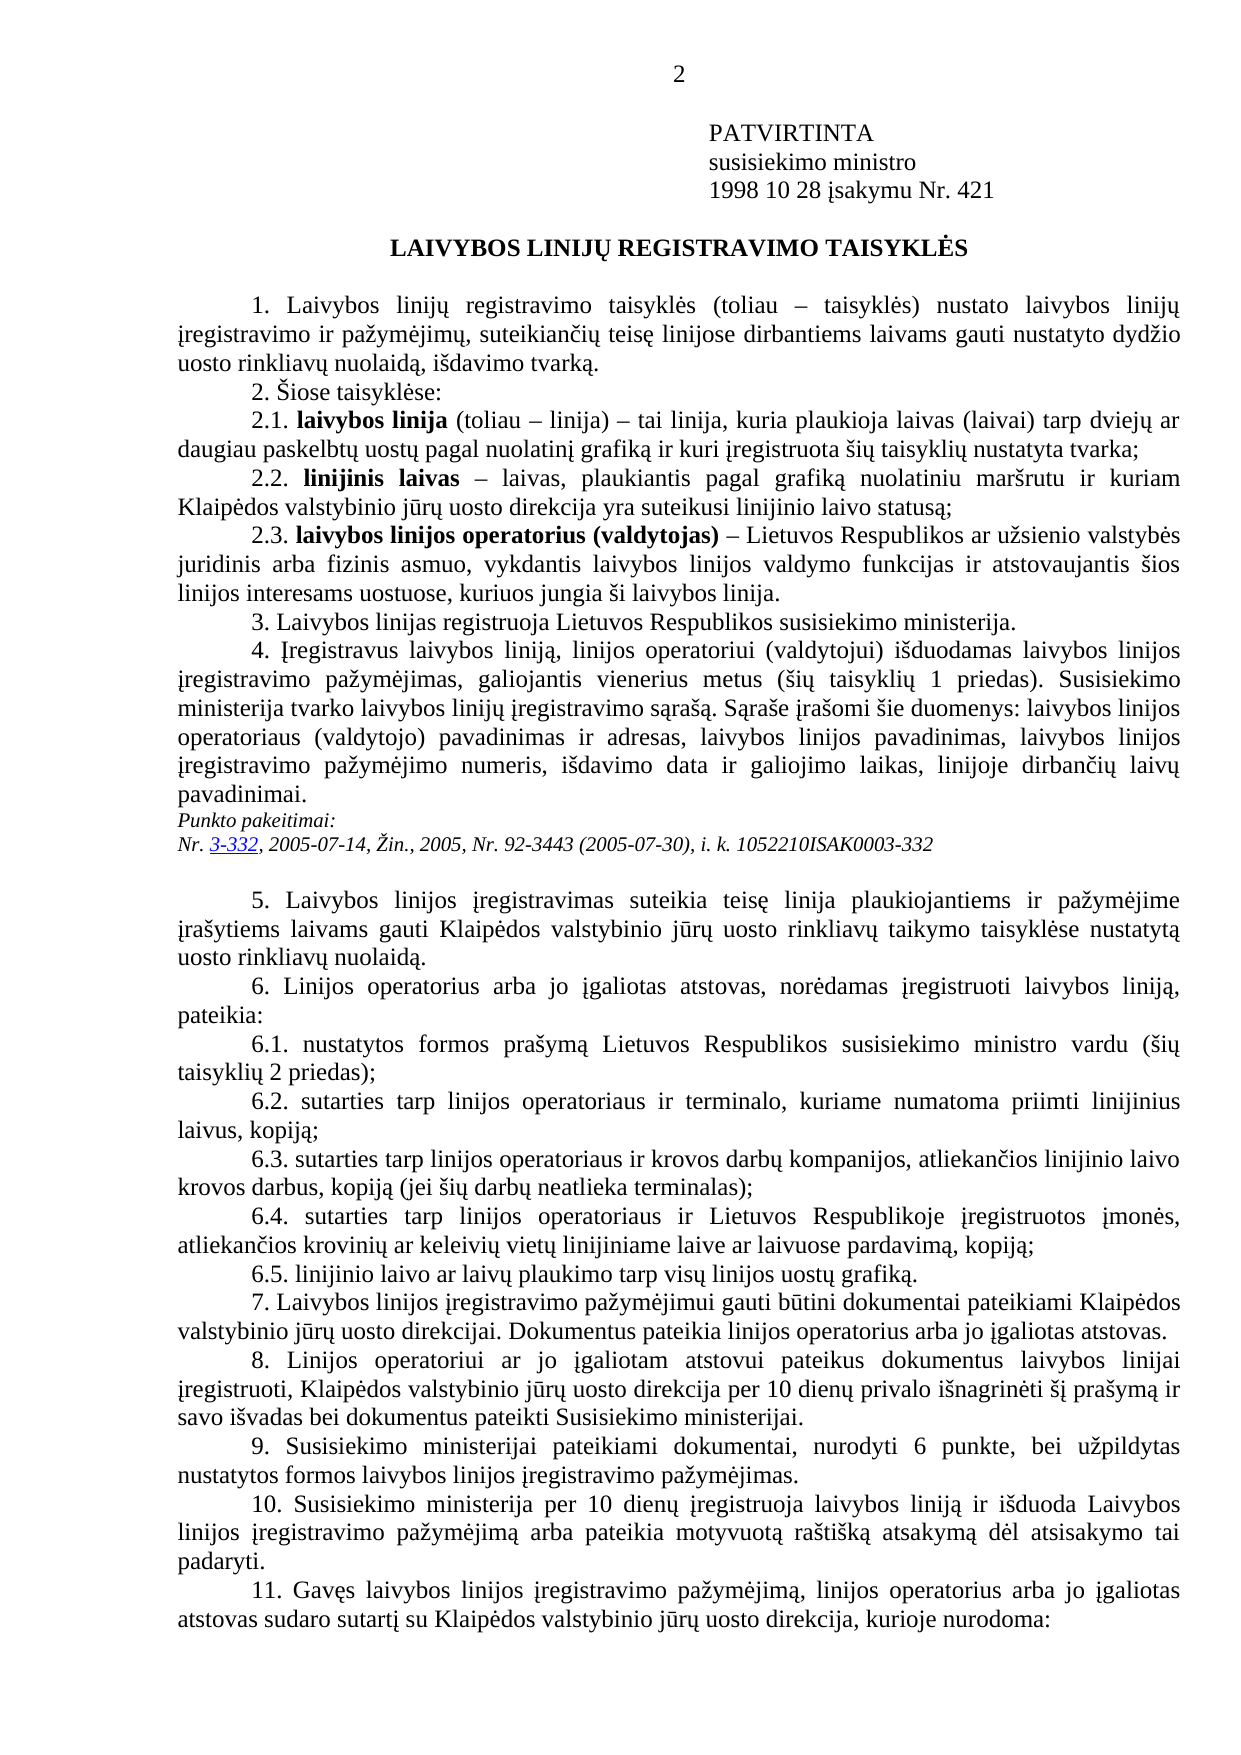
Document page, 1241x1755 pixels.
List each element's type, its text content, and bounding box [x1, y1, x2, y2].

text Nr. 3-332, 2005-07-14, Žin., 2005, Nr. 92-3443 (2005-07-30), i. k. 1052210ISAK0003-332 [177, 832, 1181, 856]
text 9. Susisiekimo ministerijai pateikiami dokumentai, nurodyti 6 punkte, bei užpildytas nustatytos formos laivybos linijos įregistravimo pažymėjimas. [177, 1431, 1181, 1489]
text 2.1. laivybos linija (toliau – linija) – tai linija, kuria plaukioja laivas (laivai) tarp dviejų ar daugiau paskelbtų uostų pagal nuolatinį grafiką ir kuri įregistruota šių taisyklių nustatyta tvarka; [177, 406, 1181, 463]
text 11. Gavęs laivybos linijos įregistravimo pažymėjimą, linijos operatorius arba jo įgaliotas atstovas sudaro sutartį su Klaipėdos valstybinio jūrų uosto direkcija, kurioje nurodoma: [177, 1575, 1181, 1632]
text 6.2. sutarties tarp linijos operatoriaus ir terminalo, kuriame numatoma priimti linijinius laivus, kopiją; [177, 1086, 1181, 1144]
text 6.3. sutarties tarp linijos operatoriaus ir krovos darbų kompanijos, atliekančios linijinio laivo krovos darbus, kopiją (jei šių darbų neatlieka terminalas); [177, 1144, 1181, 1201]
text 1. Laivybos linijų registravimo taisyklės (toliau – taisyklės) nustato laivybos linijų įregistravimo ir pažymėjimų, suteikiančių teisę linijose dirbantiems laivams gauti nustatyto dydžio uosto rinkliavų nuolaidą, išdavimo tvarką. [177, 291, 1181, 377]
text 6.5. linijinio laivo ar laivų plaukimo tarp visų linijos uostų grafiką. [177, 1259, 1181, 1287]
text 8. Linijos operatoriui ar jo įgaliotam atstovui pateikus dokumentus laivybos linijai įregistruoti, Klaipėdos valstybinio jūrų uosto direkcija per 10 dienų privalo išnagrinėti šį prašymą ir savo išvadas bei dokumentus pateikti Susisiekimo ministerijai. [177, 1345, 1181, 1431]
text 2.2. linijinis laivas – laivas, plaukiantis pagal grafiką nuolatiniu maršrutu ir kuriam Klaipėdos valstybinio jūrų uosto direkcija yra suteikusi linijinio laivo statusą; [177, 463, 1181, 521]
text 2. Šiose taisyklėse: [177, 377, 1181, 406]
text PATVIRTINTA [709, 118, 1181, 147]
text 10. Susisiekimo ministerija per 10 dienų įregistruoja laivybos liniją ir išduoda Laivybos linijos įregistravimo pažymėjimą arba pateikia motyvuotą raštišką atsakymą dėl atsisakymo tai padaryti. [177, 1489, 1181, 1575]
text 6. Linijos operatorius arba jo įgaliotas atstovas, norėdamas įregistruoti laivybos liniją, pateikia: [177, 971, 1181, 1029]
text susisiekimo ministro [177, 147, 1181, 176]
text 1998 10 28 įsakymu Nr. 421 [177, 176, 1181, 204]
text 6.4. sutarties tarp linijos operatoriaus ir Lietuvos Respublikoje įregistruotos įmonės, atliekančios krovinių ar keleivių vietų linijiniame laive ar laivuose pardavimą, kopiją; [177, 1201, 1181, 1259]
text 3. Laivybos linijas registruoja Lietuvos Respublikos susisiekimo ministerija. [177, 607, 1181, 636]
text Punkto pakeitimai: [177, 808, 1181, 832]
text 4. Įregistravus laivybos liniją, linijos operatoriui (valdytojui) išduodamas laivybos linijos įregistravimo pažymėjimas, galiojantis vienerius metus (šių taisyklių 1 priedas). Susisiekimo ministerija tvarko laivybos linijų įregistravimo sąrašą. Sąraše įrašomi šie duomenys: laivybos linijos operatoriaus (valdytojo) pavadinimas ir adresas, laivybos linijos pavadinimas, laivybos linijos įregistravimo pažymėjimo numeris, išdavimo data ir galiojimo laikas, linijoje dirbančių laivų pavadinimai. [177, 636, 1181, 808]
text 6.1. nustatytos formos prašymą Lietuvos Respublikos susisiekimo ministro vardu (šių taisyklių 2 priedas); [177, 1029, 1181, 1086]
text LAIVYBOS LINIJŲ REGISTRAVIMO TAISYKLĖS [177, 233, 1181, 262]
text 2.3. laivybos linijos operatorius (valdytojas) – Lietuvos Respublikos ar užsienio valstybės juridinis arba fizinis asmuo, vykdantis laivybos linijos valdymo funkcijas ir atstovaujantis šios linijos interesams uostuose, kuriuos jungia ši laivybos linija. [177, 521, 1181, 607]
text 7. Laivybos linijos įregistravimo pažymėjimui gauti būtini dokumentai pateikiami Klaipėdos valstybinio jūrų uosto direkcijai. Dokumentus pateikia linijos operatorius arba jo įgaliotas atstovas. [177, 1287, 1181, 1345]
text 5. Laivybos linijos įregistravimas suteikia teisę linija plaukiojantiems ir pažymėjime įrašytiems laivams gauti Klaipėdos valstybinio jūrų uosto rinkliavų taikymo taisyklėse nustatytą uosto rinkliavų nuolaidą. [177, 885, 1181, 971]
